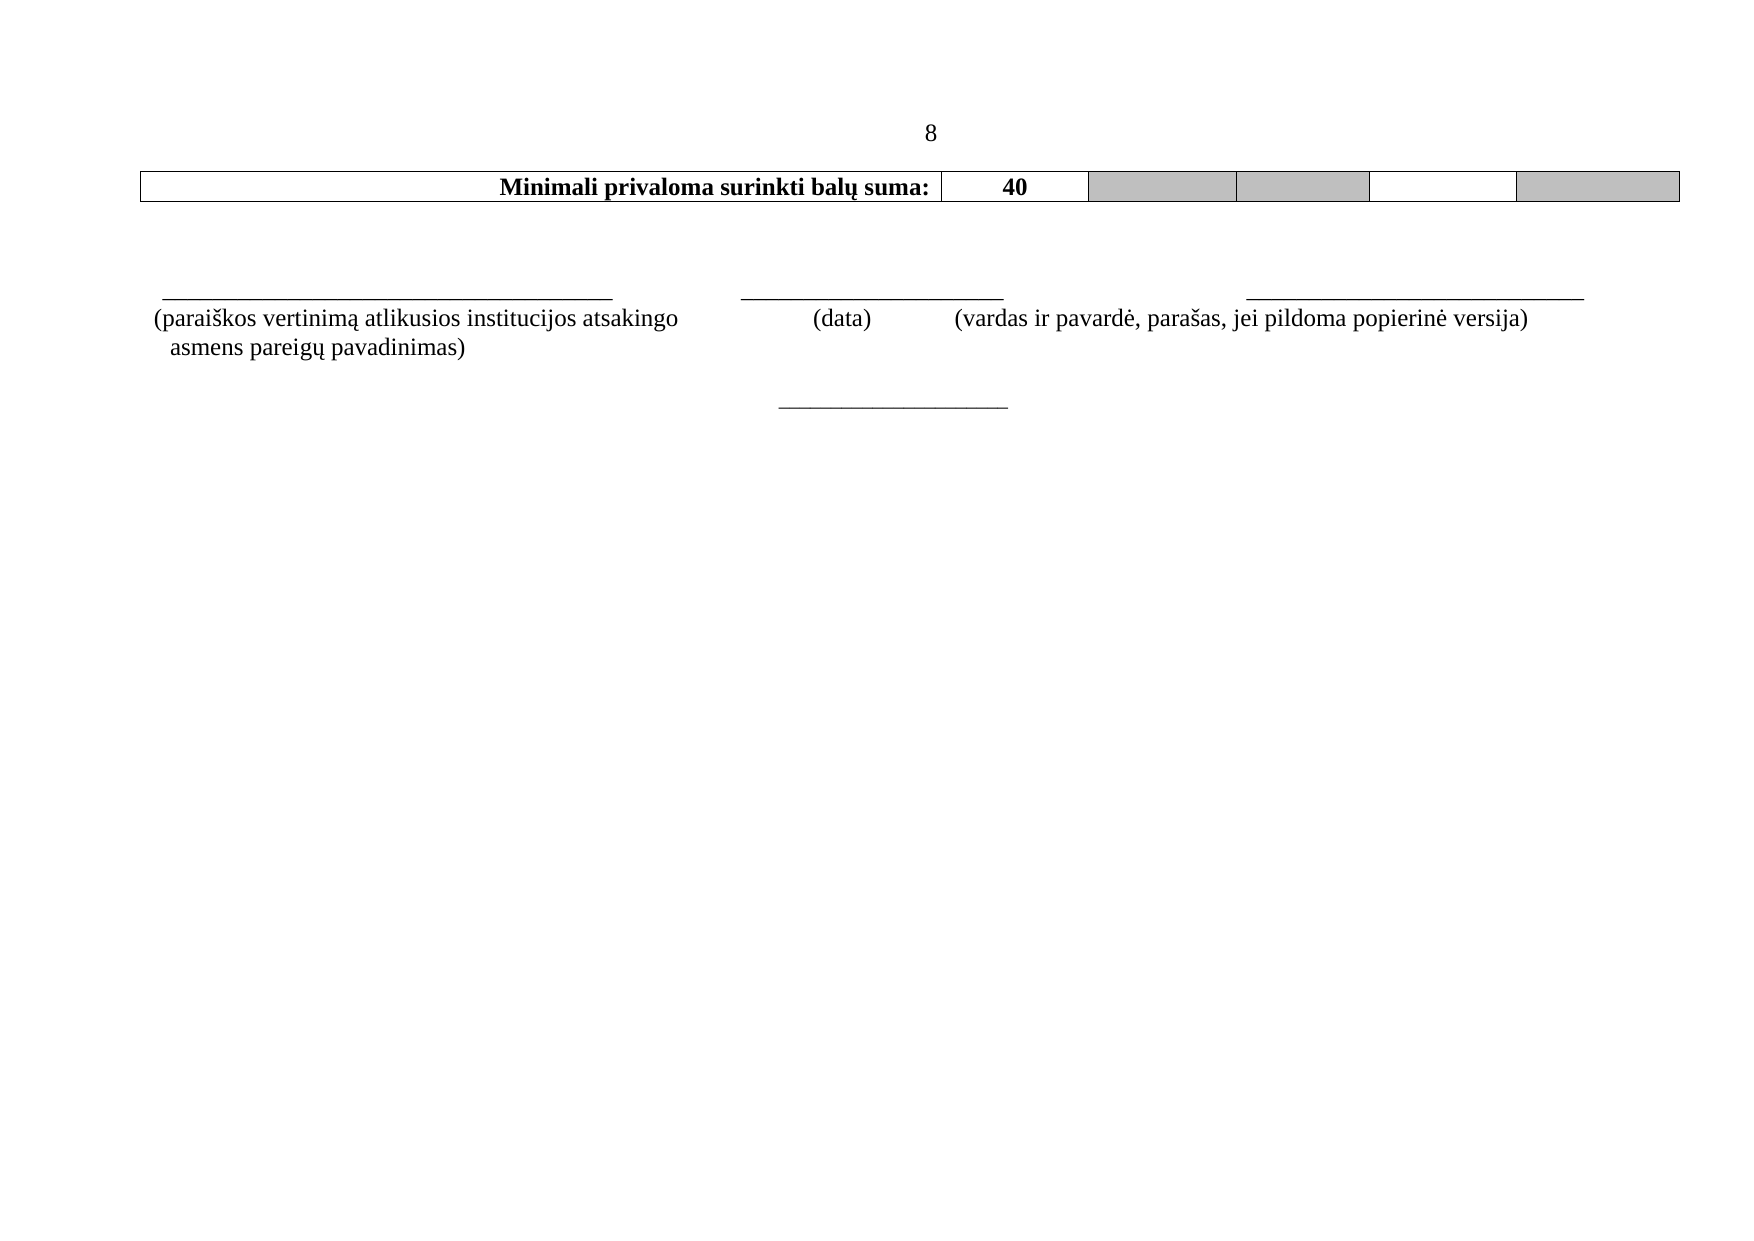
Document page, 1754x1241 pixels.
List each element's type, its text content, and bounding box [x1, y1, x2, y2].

table_cell Minimali privaloma surinkti balų suma: [141, 172, 941, 201]
table_cell [1370, 172, 1516, 201]
table_cell 40 [942, 172, 1088, 201]
table_cell [1237, 172, 1369, 201]
text ______________________ [118, 387, 1668, 411]
text (paraiškos vertinimą atlikusios institucijos atsakingo (data) (vardas ir pavardė, parašas, jei pildoma popierinė versija) [118, 303, 1668, 332]
text ____________________________________ _____________________ ___________________________ [162, 274, 1668, 303]
text asmens pareigų pavadinimas) [118, 332, 1668, 360]
table_cell [1089, 172, 1236, 201]
table_cell [1517, 172, 1679, 201]
